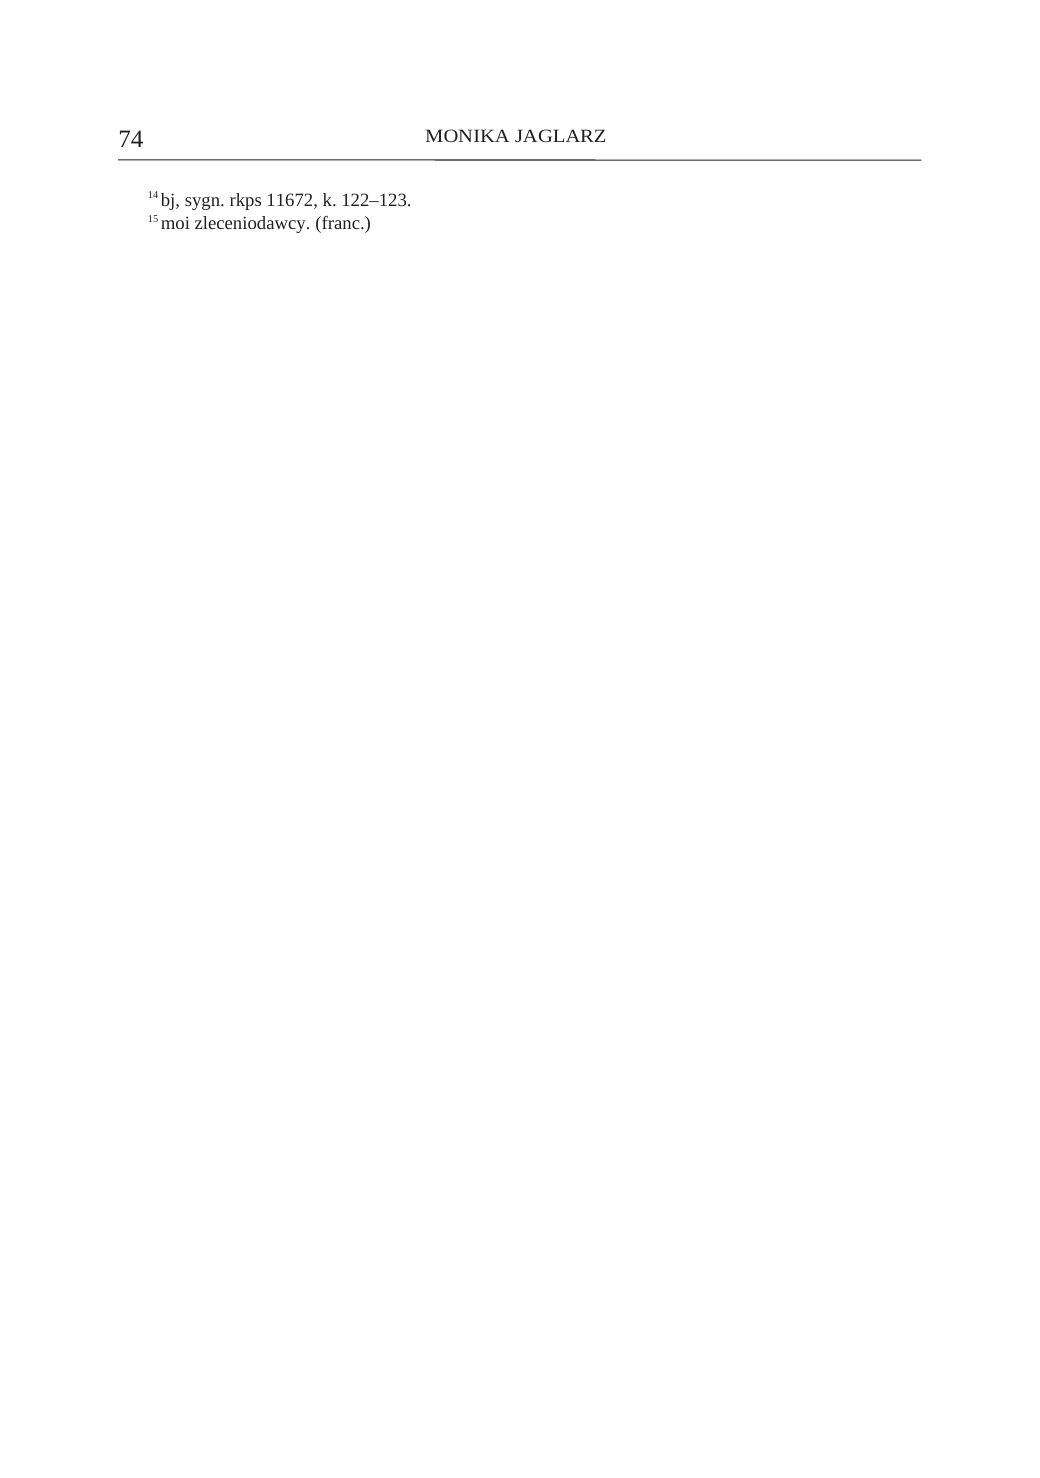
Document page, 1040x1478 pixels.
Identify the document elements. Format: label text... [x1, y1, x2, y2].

text 15 moi zleceniodawcy. (franc.) [148, 212, 933, 234]
text 14 bj, sygn. rkps 11672, k. 122–123. [148, 190, 933, 210]
